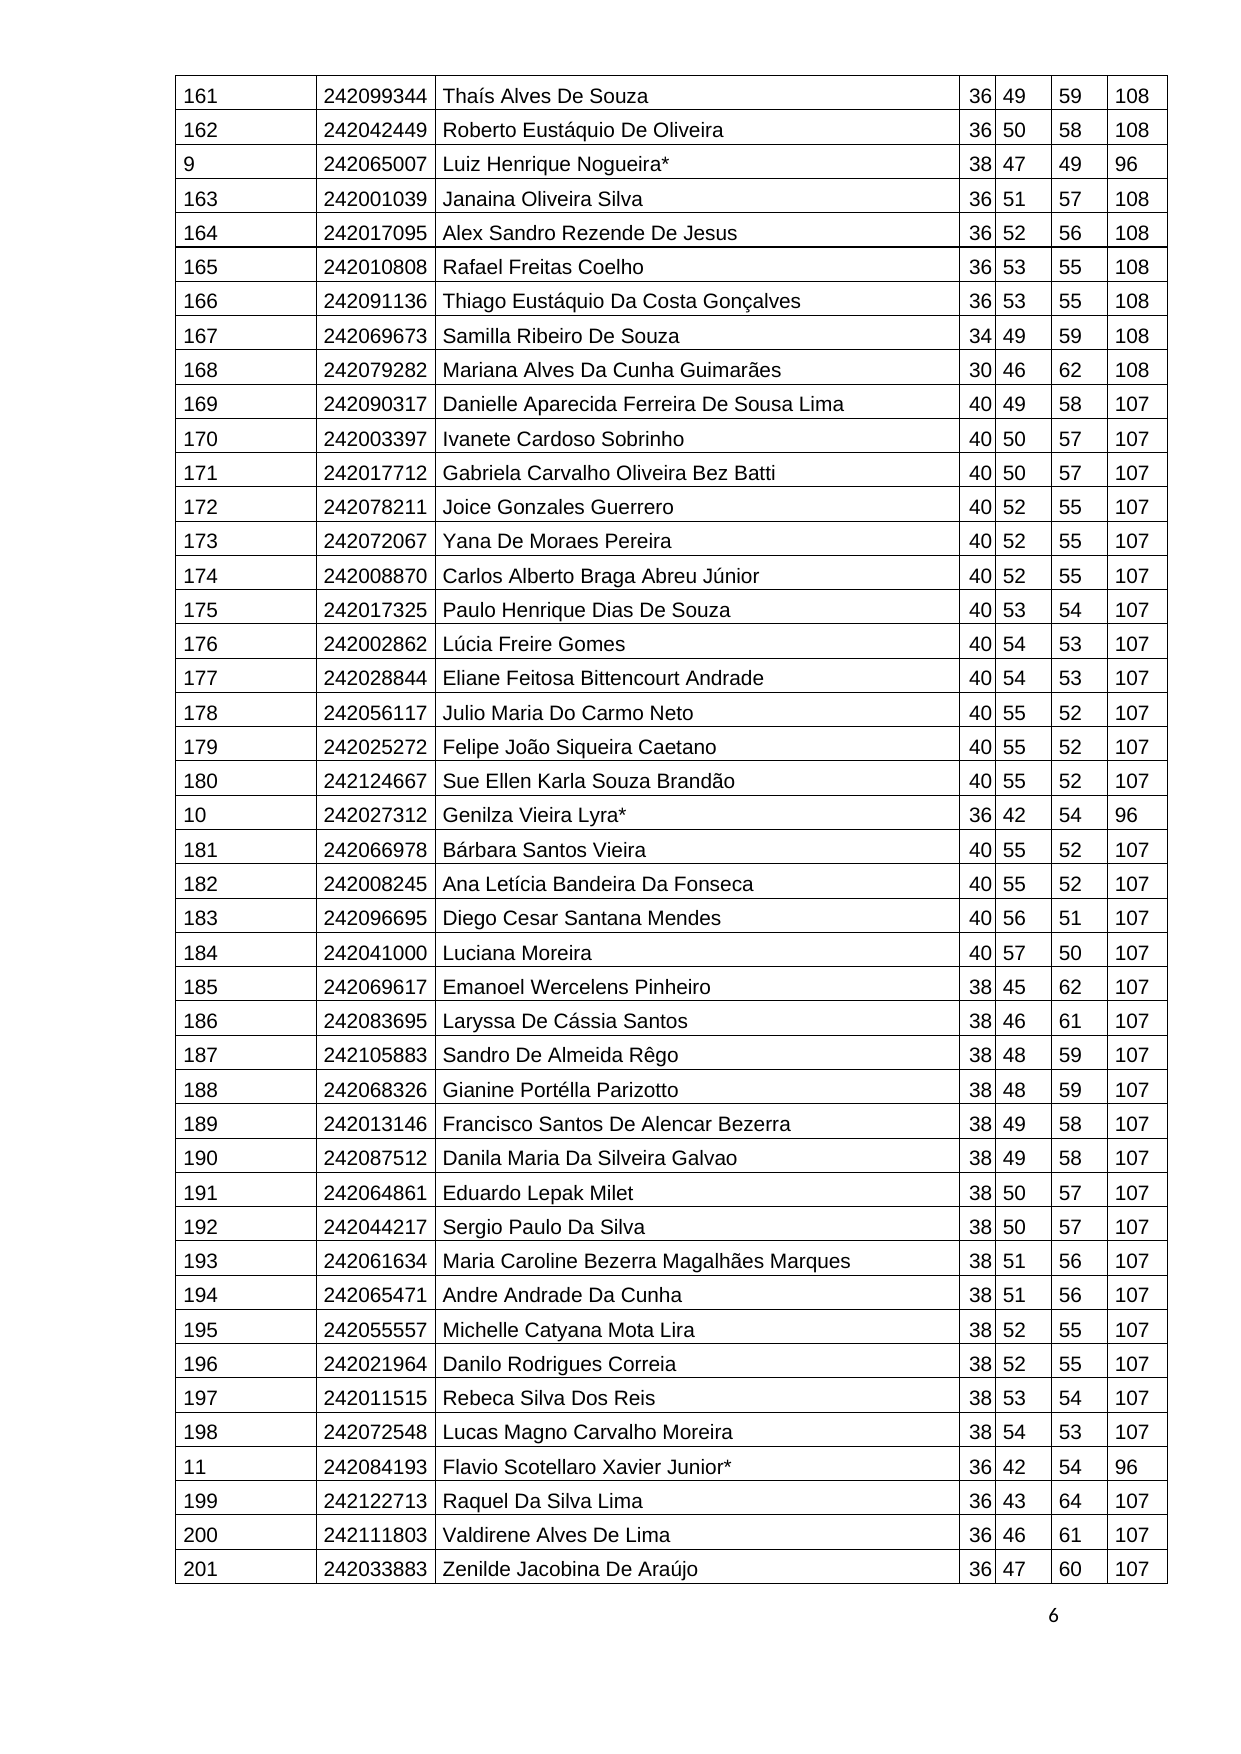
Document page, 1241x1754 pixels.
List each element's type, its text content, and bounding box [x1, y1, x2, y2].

table_cell 181 [176, 830, 316, 863]
table_cell 52 [996, 1310, 1051, 1343]
table_cell 55 [1052, 522, 1107, 555]
table_cell Ivanete Cardoso Sobrinho [436, 419, 959, 452]
table_cell 107 [1108, 1104, 1167, 1137]
table_cell 178 [176, 693, 316, 726]
table_cell 107 [1108, 864, 1167, 897]
table_cell 40 [960, 453, 995, 486]
table_cell 54 [1052, 590, 1107, 623]
table_cell 175 [176, 590, 316, 623]
table_cell 191 [176, 1173, 316, 1206]
table_cell 242068326 [317, 1070, 435, 1103]
table_cell 195 [176, 1310, 316, 1343]
table_cell 47 [996, 145, 1051, 178]
table_cell Bárbara Santos Vieira [436, 830, 959, 863]
table_cell 40 [960, 761, 995, 795]
table_cell 242008870 [317, 556, 435, 589]
table_cell 59 [1052, 76, 1107, 109]
table_cell 107 [1108, 967, 1167, 1000]
table_cell 242078211 [317, 487, 435, 521]
table_cell Maria Caroline Bezerra Magalhães Marques [436, 1241, 959, 1274]
table_cell 49 [996, 1104, 1051, 1137]
table_cell 53 [996, 282, 1051, 315]
table_cell Eliane Feitosa Bittencourt Andrade [436, 659, 959, 692]
table_cell Valdirene Alves De Lima [436, 1515, 959, 1549]
table_cell 107 [1108, 659, 1167, 692]
table_cell 38 [960, 145, 995, 178]
table_cell 51 [996, 1276, 1051, 1309]
table_cell 242066978 [317, 830, 435, 863]
table_cell 108 [1108, 179, 1167, 212]
table_cell 57 [1052, 419, 1107, 452]
table_cell 182 [176, 864, 316, 897]
table_cell 52 [1052, 761, 1107, 795]
table_cell 107 [1108, 1276, 1167, 1309]
table_cell 34 [960, 316, 995, 349]
table_cell 50 [996, 110, 1051, 143]
table_cell Rafael Freitas Coelho [436, 248, 959, 281]
table_cell 40 [960, 419, 995, 452]
table_cell Thaís Alves De Souza [436, 76, 959, 109]
table_cell 55 [996, 727, 1051, 760]
table_cell Diego Cesar Santana Mendes [436, 899, 959, 932]
table_cell 49 [996, 76, 1051, 109]
table_cell 53 [996, 248, 1051, 281]
table_cell Gabriela Carvalho Oliveira Bez Batti [436, 453, 959, 486]
table_cell 107 [1108, 933, 1167, 966]
table_cell 189 [176, 1104, 316, 1137]
table_cell 176 [176, 624, 316, 658]
table_cell 55 [1052, 1344, 1107, 1377]
table_cell 47 [996, 1550, 1051, 1583]
table_cell 52 [996, 522, 1051, 555]
table_cell 108 [1108, 316, 1167, 349]
table_cell 42 [996, 796, 1051, 829]
table_cell 54 [996, 1413, 1051, 1446]
table_cell 242010808 [317, 248, 435, 281]
table_cell 108 [1108, 282, 1167, 315]
table_cell 107 [1108, 453, 1167, 486]
table_cell 180 [176, 761, 316, 795]
table_cell 55 [996, 864, 1051, 897]
table_cell 183 [176, 899, 316, 932]
table_cell 107 [1108, 1481, 1167, 1514]
table_cell 56 [1052, 1241, 1107, 1274]
table_cell 38 [960, 1276, 995, 1309]
table_cell 36 [960, 110, 995, 143]
table_cell 242056117 [317, 693, 435, 726]
table_cell 107 [1108, 1241, 1167, 1274]
table_cell 164 [176, 213, 316, 246]
table_cell Janaina Oliveira Silva [436, 179, 959, 212]
table_cell 40 [960, 522, 995, 555]
table_cell 190 [176, 1139, 316, 1172]
table_cell 36 [960, 76, 995, 109]
table_cell 54 [1052, 1378, 1107, 1412]
table_cell 55 [1052, 487, 1107, 521]
table_cell Raquel Da Silva Lima [436, 1481, 959, 1514]
table_cell 36 [960, 282, 995, 315]
table_cell 242028844 [317, 659, 435, 692]
table_cell 242021964 [317, 1344, 435, 1377]
table_cell Paulo Henrique Dias De Souza [436, 590, 959, 623]
table_cell 108 [1108, 350, 1167, 383]
table_cell 96 [1108, 796, 1167, 829]
table_cell 50 [996, 453, 1051, 486]
table_cell Danielle Aparecida Ferreira De Sousa Lima [436, 385, 959, 418]
table_cell Gianine Portélla Parizotto [436, 1070, 959, 1103]
table_cell 107 [1108, 1139, 1167, 1172]
table_cell 58 [1052, 110, 1107, 143]
table_cell 107 [1108, 761, 1167, 795]
table_cell 242033883 [317, 1550, 435, 1583]
table_cell 36 [960, 796, 995, 829]
table_cell 194 [176, 1276, 316, 1309]
table_cell 40 [960, 864, 995, 897]
table_cell Danilo Rodrigues Correia [436, 1344, 959, 1377]
table_cell 107 [1108, 899, 1167, 932]
table_cell 38 [960, 1036, 995, 1069]
table_cell 242091136 [317, 282, 435, 315]
table_cell 107 [1108, 419, 1167, 452]
table_cell 107 [1108, 693, 1167, 726]
table_cell 64 [1052, 1481, 1107, 1514]
table_cell 55 [996, 761, 1051, 795]
table_cell 242011515 [317, 1378, 435, 1412]
table_cell Luciana Moreira [436, 933, 959, 966]
table_cell 52 [996, 556, 1051, 589]
table_cell 52 [1052, 727, 1107, 760]
table_cell Flavio Scotellaro Xavier Junior* [436, 1447, 959, 1480]
table_cell 171 [176, 453, 316, 486]
table_cell 54 [996, 659, 1051, 692]
table_cell 38 [960, 1344, 995, 1377]
table_cell 49 [1052, 145, 1107, 178]
table_cell 53 [1052, 1413, 1107, 1446]
table_cell 107 [1108, 727, 1167, 760]
table_cell 58 [1052, 385, 1107, 418]
table_cell Mariana Alves Da Cunha Guimarães [436, 350, 959, 383]
table_cell 107 [1108, 1310, 1167, 1343]
table_cell 107 [1108, 522, 1167, 555]
table_cell Thiago Eustáquio Da Costa Gonçalves [436, 282, 959, 315]
table_cell 58 [1052, 1104, 1107, 1137]
table_cell 108 [1108, 76, 1167, 109]
table_cell Andre Andrade Da Cunha [436, 1276, 959, 1309]
table_cell 30 [960, 350, 995, 383]
table_cell 43 [996, 1481, 1051, 1514]
table_cell 61 [1052, 1515, 1107, 1549]
table_cell 107 [1108, 1207, 1167, 1240]
table_cell 162 [176, 110, 316, 143]
table_cell 48 [996, 1036, 1051, 1069]
table_cell 38 [960, 1173, 995, 1206]
table_cell 36 [960, 1481, 995, 1514]
table_cell 242124667 [317, 761, 435, 795]
table_cell 38 [960, 1139, 995, 1172]
table_cell Yana De Moraes Pereira [436, 522, 959, 555]
table_cell 55 [1052, 1310, 1107, 1343]
table_cell 107 [1108, 1036, 1167, 1069]
table_cell 49 [996, 1139, 1051, 1172]
table_cell 242042449 [317, 110, 435, 143]
table_cell 107 [1108, 1070, 1167, 1103]
table_cell 242055557 [317, 1310, 435, 1343]
table_cell 201 [176, 1550, 316, 1583]
table_cell 107 [1108, 1001, 1167, 1034]
table_cell 52 [1052, 830, 1107, 863]
table_cell Francisco Santos De Alencar Bezerra [436, 1104, 959, 1137]
table_cell 10 [176, 796, 316, 829]
table_cell 38 [960, 1207, 995, 1240]
table_cell 177 [176, 659, 316, 692]
table_cell 242090317 [317, 385, 435, 418]
table_cell 40 [960, 487, 995, 521]
table_cell 187 [176, 1036, 316, 1069]
table_cell 242017712 [317, 453, 435, 486]
table_cell 55 [1052, 282, 1107, 315]
table_cell 55 [996, 830, 1051, 863]
table_cell 40 [960, 385, 995, 418]
table_cell 50 [996, 1207, 1051, 1240]
table_cell Sergio Paulo Da Silva [436, 1207, 959, 1240]
table_cell 197 [176, 1378, 316, 1412]
table_cell 40 [960, 659, 995, 692]
table_cell 36 [960, 1550, 995, 1583]
table_cell 40 [960, 556, 995, 589]
table_cell 56 [1052, 1276, 1107, 1309]
table_cell 46 [996, 1515, 1051, 1549]
table_cell 242044217 [317, 1207, 435, 1240]
table_cell 107 [1108, 1344, 1167, 1377]
table_cell 107 [1108, 1550, 1167, 1583]
table_cell 167 [176, 316, 316, 349]
table_cell 242013146 [317, 1104, 435, 1137]
table_cell 57 [996, 933, 1051, 966]
table_cell 36 [960, 1447, 995, 1480]
table_cell Joice Gonzales Guerrero [436, 487, 959, 521]
table_cell 200 [176, 1515, 316, 1549]
table_cell 40 [960, 899, 995, 932]
table_cell 9 [176, 145, 316, 178]
table_cell 60 [1052, 1550, 1107, 1583]
table_cell 53 [1052, 659, 1107, 692]
table_cell 96 [1108, 1447, 1167, 1480]
table_cell 38 [960, 1310, 995, 1343]
table_cell 46 [996, 1001, 1051, 1034]
table_cell 40 [960, 933, 995, 966]
table_cell 169 [176, 385, 316, 418]
table_cell 40 [960, 830, 995, 863]
table_cell Alex Sandro Rezende De Jesus [436, 213, 959, 246]
table_cell 50 [1052, 933, 1107, 966]
table_cell 242064861 [317, 1173, 435, 1206]
table_cell 11 [176, 1447, 316, 1480]
table_cell 48 [996, 1070, 1051, 1103]
table_cell 242069673 [317, 316, 435, 349]
table_cell 49 [996, 316, 1051, 349]
table_cell 61 [1052, 1001, 1107, 1034]
table_cell 242087512 [317, 1139, 435, 1172]
table_cell 55 [1052, 556, 1107, 589]
table_cell 242061634 [317, 1241, 435, 1274]
table_cell 40 [960, 727, 995, 760]
table_cell Lucas Magno Carvalho Moreira [436, 1413, 959, 1446]
table_cell 59 [1052, 1070, 1107, 1103]
table_cell 52 [996, 213, 1051, 246]
table_cell 242065471 [317, 1276, 435, 1309]
table_cell 193 [176, 1241, 316, 1274]
table_cell 107 [1108, 487, 1167, 521]
table_cell 108 [1108, 248, 1167, 281]
table_cell 62 [1052, 350, 1107, 383]
table_cell 242069617 [317, 967, 435, 1000]
table_cell 59 [1052, 1036, 1107, 1069]
table_cell 53 [1052, 624, 1107, 658]
table_cell 54 [996, 624, 1051, 658]
table_cell 242041000 [317, 933, 435, 966]
table_cell 242025272 [317, 727, 435, 760]
table_cell Genilza Vieira Lyra* [436, 796, 959, 829]
table_cell 242084193 [317, 1447, 435, 1480]
table_cell 242017095 [317, 213, 435, 246]
table_cell 52 [996, 1344, 1051, 1377]
table_cell Michelle Catyana Mota Lira [436, 1310, 959, 1343]
table_cell Eduardo Lepak Milet [436, 1173, 959, 1206]
table_cell 168 [176, 350, 316, 383]
table_cell 38 [960, 1413, 995, 1446]
table_cell 38 [960, 1070, 995, 1103]
table_cell 165 [176, 248, 316, 281]
table_cell 62 [1052, 967, 1107, 1000]
table_cell 57 [1052, 1173, 1107, 1206]
table_cell 38 [960, 967, 995, 1000]
table_cell 57 [1052, 1207, 1107, 1240]
table_cell 107 [1108, 1515, 1167, 1549]
table_cell 242027312 [317, 796, 435, 829]
table_cell 46 [996, 350, 1051, 383]
table_cell 40 [960, 624, 995, 658]
table_cell 166 [176, 282, 316, 315]
table_cell 36 [960, 1515, 995, 1549]
table_cell 242122713 [317, 1481, 435, 1514]
table_cell 38 [960, 1378, 995, 1412]
table_cell 57 [1052, 179, 1107, 212]
table_cell 107 [1108, 830, 1167, 863]
table_cell 36 [960, 179, 995, 212]
table_cell 108 [1108, 213, 1167, 246]
table_cell 52 [1052, 693, 1107, 726]
table_cell 173 [176, 522, 316, 555]
table_cell 55 [996, 693, 1051, 726]
table_cell Zenilde Jacobina De Araújo [436, 1550, 959, 1583]
table_cell 242003397 [317, 419, 435, 452]
table_cell 52 [1052, 864, 1107, 897]
table_cell 40 [960, 693, 995, 726]
table_cell 51 [996, 179, 1051, 212]
table_cell 52 [996, 487, 1051, 521]
table_cell 242065007 [317, 145, 435, 178]
table_cell 198 [176, 1413, 316, 1446]
table_cell 55 [1052, 248, 1107, 281]
table_cell 42 [996, 1447, 1051, 1480]
table_cell 107 [1108, 624, 1167, 658]
table_cell Roberto Eustáquio De Oliveira [436, 110, 959, 143]
table_cell 242079282 [317, 350, 435, 383]
table_cell 56 [1052, 213, 1107, 246]
table_cell 242099344 [317, 76, 435, 109]
table_cell 45 [996, 967, 1051, 1000]
table_cell 38 [960, 1001, 995, 1034]
table_cell 38 [960, 1104, 995, 1137]
table_cell 108 [1108, 110, 1167, 143]
table_cell 242002862 [317, 624, 435, 658]
table_cell Julio Maria Do Carmo Neto [436, 693, 959, 726]
table_cell 242017325 [317, 590, 435, 623]
table_cell 96 [1108, 145, 1167, 178]
table_cell 170 [176, 419, 316, 452]
table_cell 54 [1052, 796, 1107, 829]
table_cell 49 [996, 385, 1051, 418]
table_cell 184 [176, 933, 316, 966]
table_cell 51 [996, 1241, 1051, 1274]
table_cell 58 [1052, 1139, 1107, 1172]
table_cell 57 [1052, 453, 1107, 486]
table_cell Sandro De Almeida Rêgo [436, 1036, 959, 1069]
table_cell 242001039 [317, 179, 435, 212]
table_cell 54 [1052, 1447, 1107, 1480]
table_cell Luiz Henrique Nogueira* [436, 145, 959, 178]
table_cell 172 [176, 487, 316, 521]
table_cell 56 [996, 899, 1051, 932]
table_cell 36 [960, 213, 995, 246]
table_cell 107 [1108, 1173, 1167, 1206]
table_cell Samilla Ribeiro De Souza [436, 316, 959, 349]
table_cell Lúcia Freire Gomes [436, 624, 959, 658]
table_cell Sue Ellen Karla Souza Brandão [436, 761, 959, 795]
table_cell Felipe João Siqueira Caetano [436, 727, 959, 760]
table_cell 242008245 [317, 864, 435, 897]
table_cell 196 [176, 1344, 316, 1377]
table_cell 242083695 [317, 1001, 435, 1034]
table_cell 174 [176, 556, 316, 589]
table_cell 36 [960, 248, 995, 281]
table_cell Rebeca Silva Dos Reis [436, 1378, 959, 1412]
table_cell 107 [1108, 1378, 1167, 1412]
table_cell 53 [996, 1378, 1051, 1412]
table_cell 192 [176, 1207, 316, 1240]
table_cell 59 [1052, 316, 1107, 349]
table_cell 50 [996, 419, 1051, 452]
table_cell Danila Maria Da Silveira Galvao [436, 1139, 959, 1172]
table_cell Emanoel Wercelens Pinheiro [436, 967, 959, 1000]
table_cell 161 [176, 76, 316, 109]
table_cell 107 [1108, 385, 1167, 418]
table_cell 50 [996, 1173, 1051, 1206]
table_cell 242111803 [317, 1515, 435, 1549]
table_cell Ana Letícia Bandeira Da Fonseca [436, 864, 959, 897]
table_cell 53 [996, 590, 1051, 623]
table_cell 51 [1052, 899, 1107, 932]
table_cell 186 [176, 1001, 316, 1034]
table_cell 40 [960, 590, 995, 623]
table_cell 242072067 [317, 522, 435, 555]
table_cell 242072548 [317, 1413, 435, 1446]
table_cell 163 [176, 179, 316, 212]
table_cell 107 [1108, 556, 1167, 589]
table_cell Carlos Alberto Braga Abreu Júnior [436, 556, 959, 589]
table_cell 242096695 [317, 899, 435, 932]
table_cell 242105883 [317, 1036, 435, 1069]
table_cell 199 [176, 1481, 316, 1514]
table_cell 179 [176, 727, 316, 760]
table_cell 107 [1108, 590, 1167, 623]
table_cell 38 [960, 1241, 995, 1274]
table_cell Laryssa De Cássia Santos [436, 1001, 959, 1034]
table_cell 188 [176, 1070, 316, 1103]
table_cell 107 [1108, 1413, 1167, 1446]
table_cell 185 [176, 967, 316, 1000]
